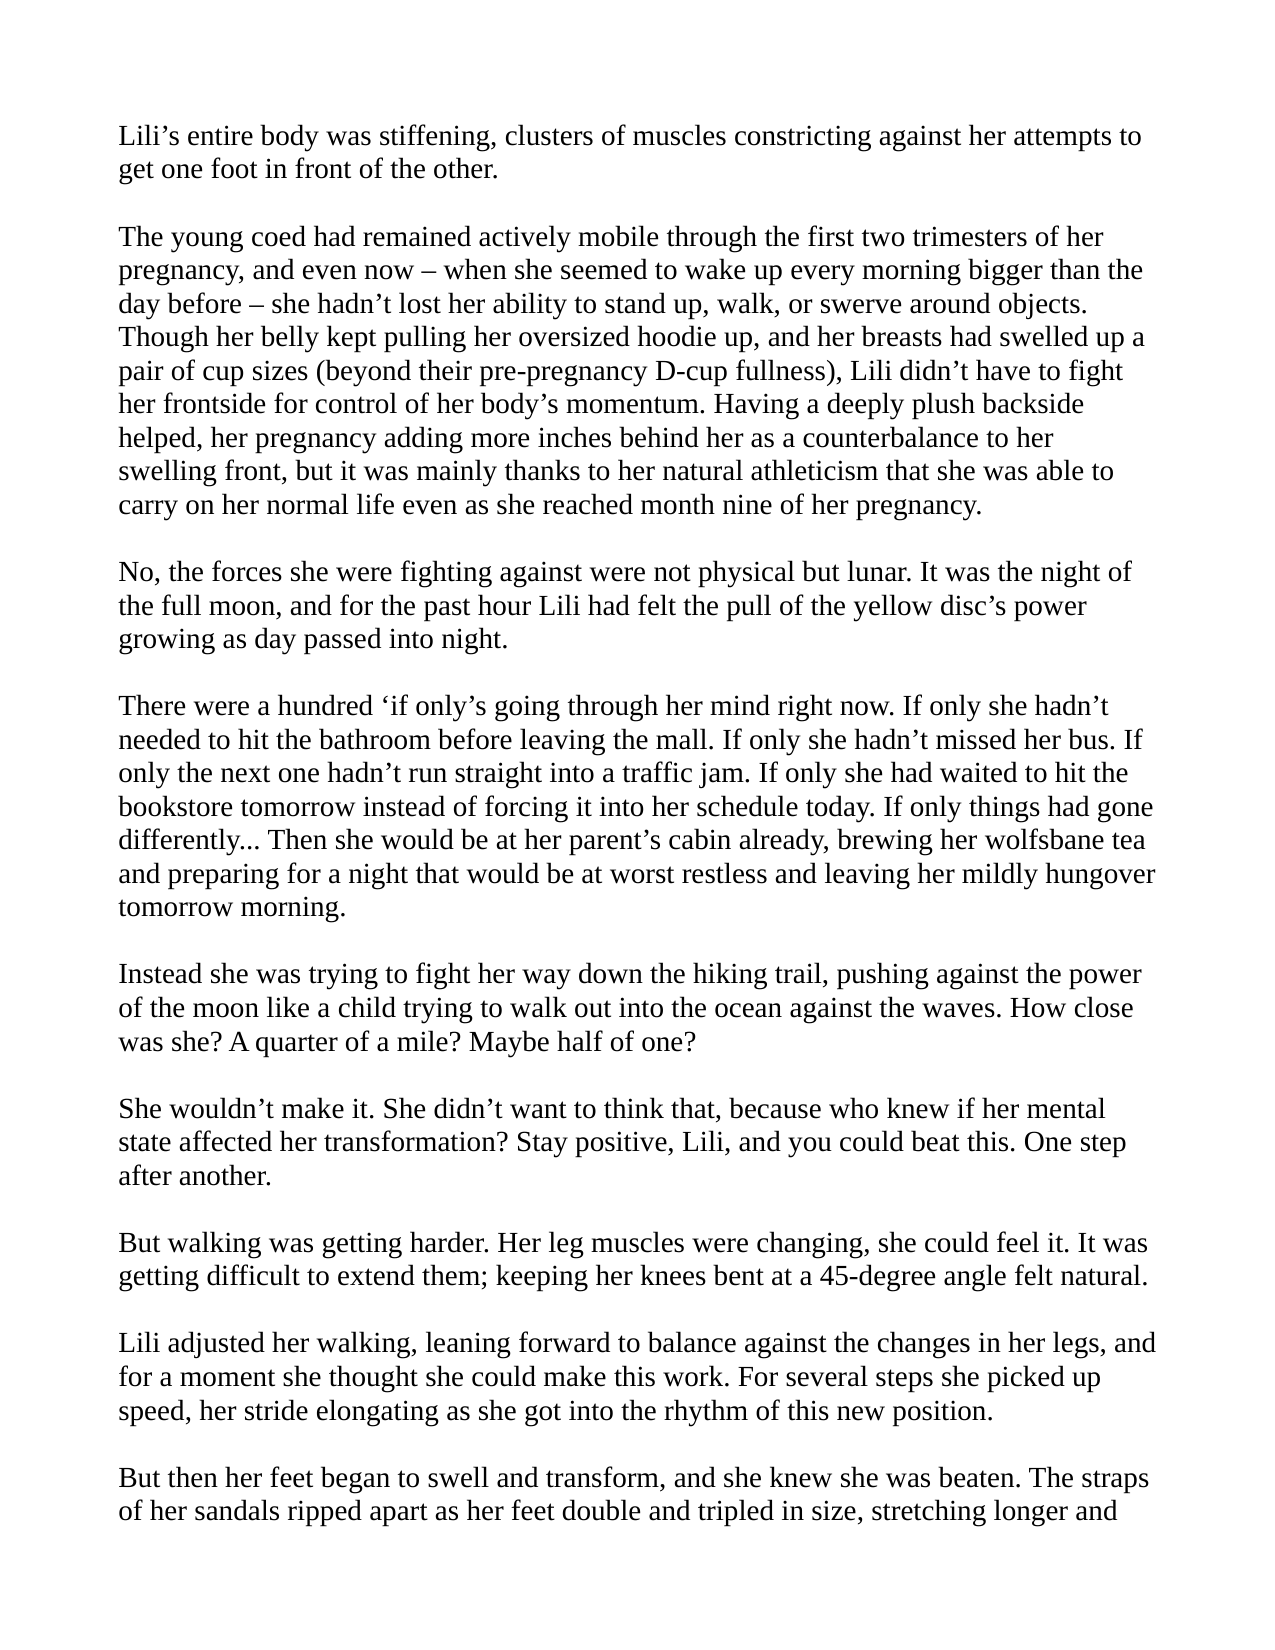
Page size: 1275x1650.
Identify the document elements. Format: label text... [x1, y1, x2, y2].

text Lili’s entire body was stiffening, clusters of muscles constricting against her attempts to get one foot in front of the other. [118, 118, 1157, 185]
text But walking was getting harder. Her leg muscles were changing, she could feel it. It was getting difficult to extend them; keeping her knees bent at a 45-degree angle felt natural. [118, 1225, 1157, 1292]
text Lili adjusted her walking, leaning forward to balance against the changes in her legs, and for a moment she thought she could make this work. For several steps she picked up speed, her stride elongating as she got into the rhythm of this new position. [118, 1326, 1157, 1426]
text She wouldn’t make it. She didn’t want to think that, because who knew if her mental state affected her transformation? Stay positive, Lili, and you could beat this. One step after another. [118, 1091, 1157, 1191]
text Instead she was trying to fight her way down the hiking trail, pushing against the power of the moon like a child trying to walk out into the ocean against the waves. How close was she? A quarter of a mile? Maybe half of one? [118, 957, 1157, 1057]
text But then her feet began to swell and transform, and she knew she was beaten. The straps of her sandals ripped apart as her feet double and tripled in size, stretching longer and [118, 1460, 1157, 1527]
text There were a hundred ‘if only’s going through her mind right now. If only she hadn’t needed to hit the bathroom before leaving the mall. If only she hadn’t missed her bus. If only the next one hadn’t run straight into a traffic jam. If only she had waited to hit the bookstore tomorrow instead of forcing it into her schedule today. If only things had gone differently... Then she would be at her parent’s cabin already, brewing her wolfsbane tea and preparing for a night that would be at worst restless and leaving her mildly hungover tomorrow morning. [118, 688, 1157, 923]
text No, the forces she were fighting against were not physical but lunar. It was the night of the full moon, and for the past hour Lili had felt the pull of the yellow disc’s power growing as day passed into night. [118, 554, 1157, 655]
text The young coed had remained actively mobile through the first two trimesters of her pregnancy, and even now – when she seemed to wake up every morning bigger than the day before – she hadn’t lost her ability to stand up, walk, or swerve around objects. Though her belly kept pulling her oversized hoodie up, and her breasts had swelled up a pair of cup sizes (beyond their pre-pregnancy D-cup fullness), Lili didn’t have to fight her frontside for control of her body’s momentum. Having a deeply plush backside helped, her pregnancy adding more inches behind her as a counterbalance to her swelling front, but it was mainly thanks to her natural athleticism that she was able to carry on her normal life even as she reached month nine of her pregnancy. [118, 219, 1157, 521]
